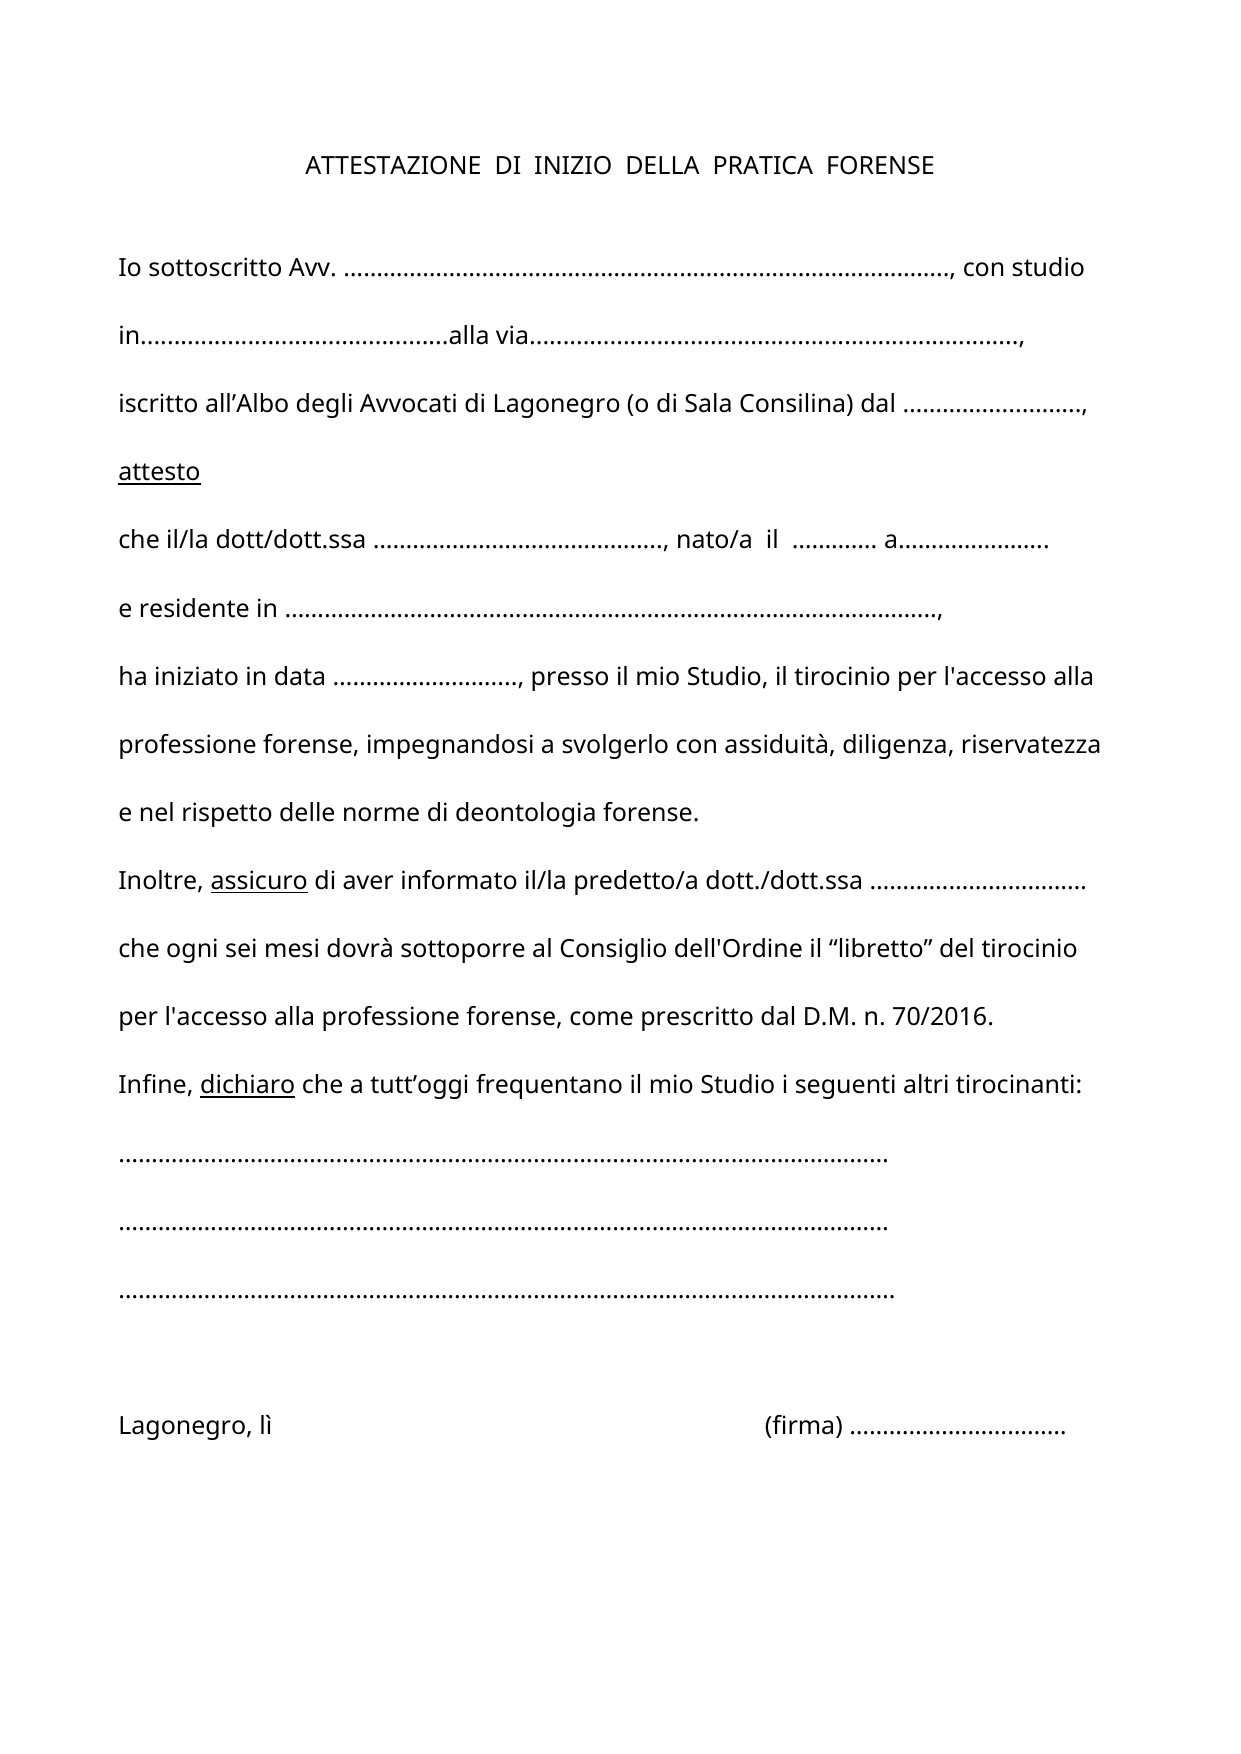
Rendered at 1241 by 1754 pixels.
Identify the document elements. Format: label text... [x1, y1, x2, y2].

text ……………………………………………………………………………………………………… [118, 1135, 1122, 1169]
text ha iniziato in data ……………………...., presso il mio Studio, il tirocinio per l'accesso alla professione forense, impegnandosi a svolgerlo con assiduità, diligenza, riservatezza e nel rispetto delle norme di deontologia forense. [118, 658, 1122, 829]
text ATTESTAZIONE DI INIZIO DELLA PRATICA FORENSE [118, 148, 1122, 182]
text Infine, dichiaro che a tutt’oggi frequentano il mio Studio i seguenti altri tirocinanti: [118, 1067, 1122, 1101]
text ………………………………………………………………………………………………………. [118, 1272, 1122, 1306]
text iscritto all’Albo degli Avvocati di Lagonegro (o di Sala Consilina) dal ………….......…….., [118, 386, 1122, 420]
text Lagonegro, lì (firma) …………………………… [118, 1408, 1122, 1442]
text Io sottoscritto Avv. ……………………………………………………………………………….., con studio in..............................................alla via........................................................................., [118, 250, 1122, 352]
text che il/la dott/dott.ssa …………………………………….., nato/a il …………. a………………….. [118, 522, 1122, 556]
text e residente in ……………………………………………………………………………………..., [118, 590, 1122, 624]
text attesto [118, 454, 1122, 488]
text ……………………………………………………………………………………………………… [118, 1203, 1122, 1237]
text Inoltre, assicuro di aver informato il/la predetto/a dott./dott.ssa ……………………………che ogni sei mesi dovrà sottoporre al Consiglio dell'Ordine il “libretto” del tirocinio per l'accesso alla professione forense, come prescritto dal D.M. n. 70/2016. [118, 863, 1122, 1033]
